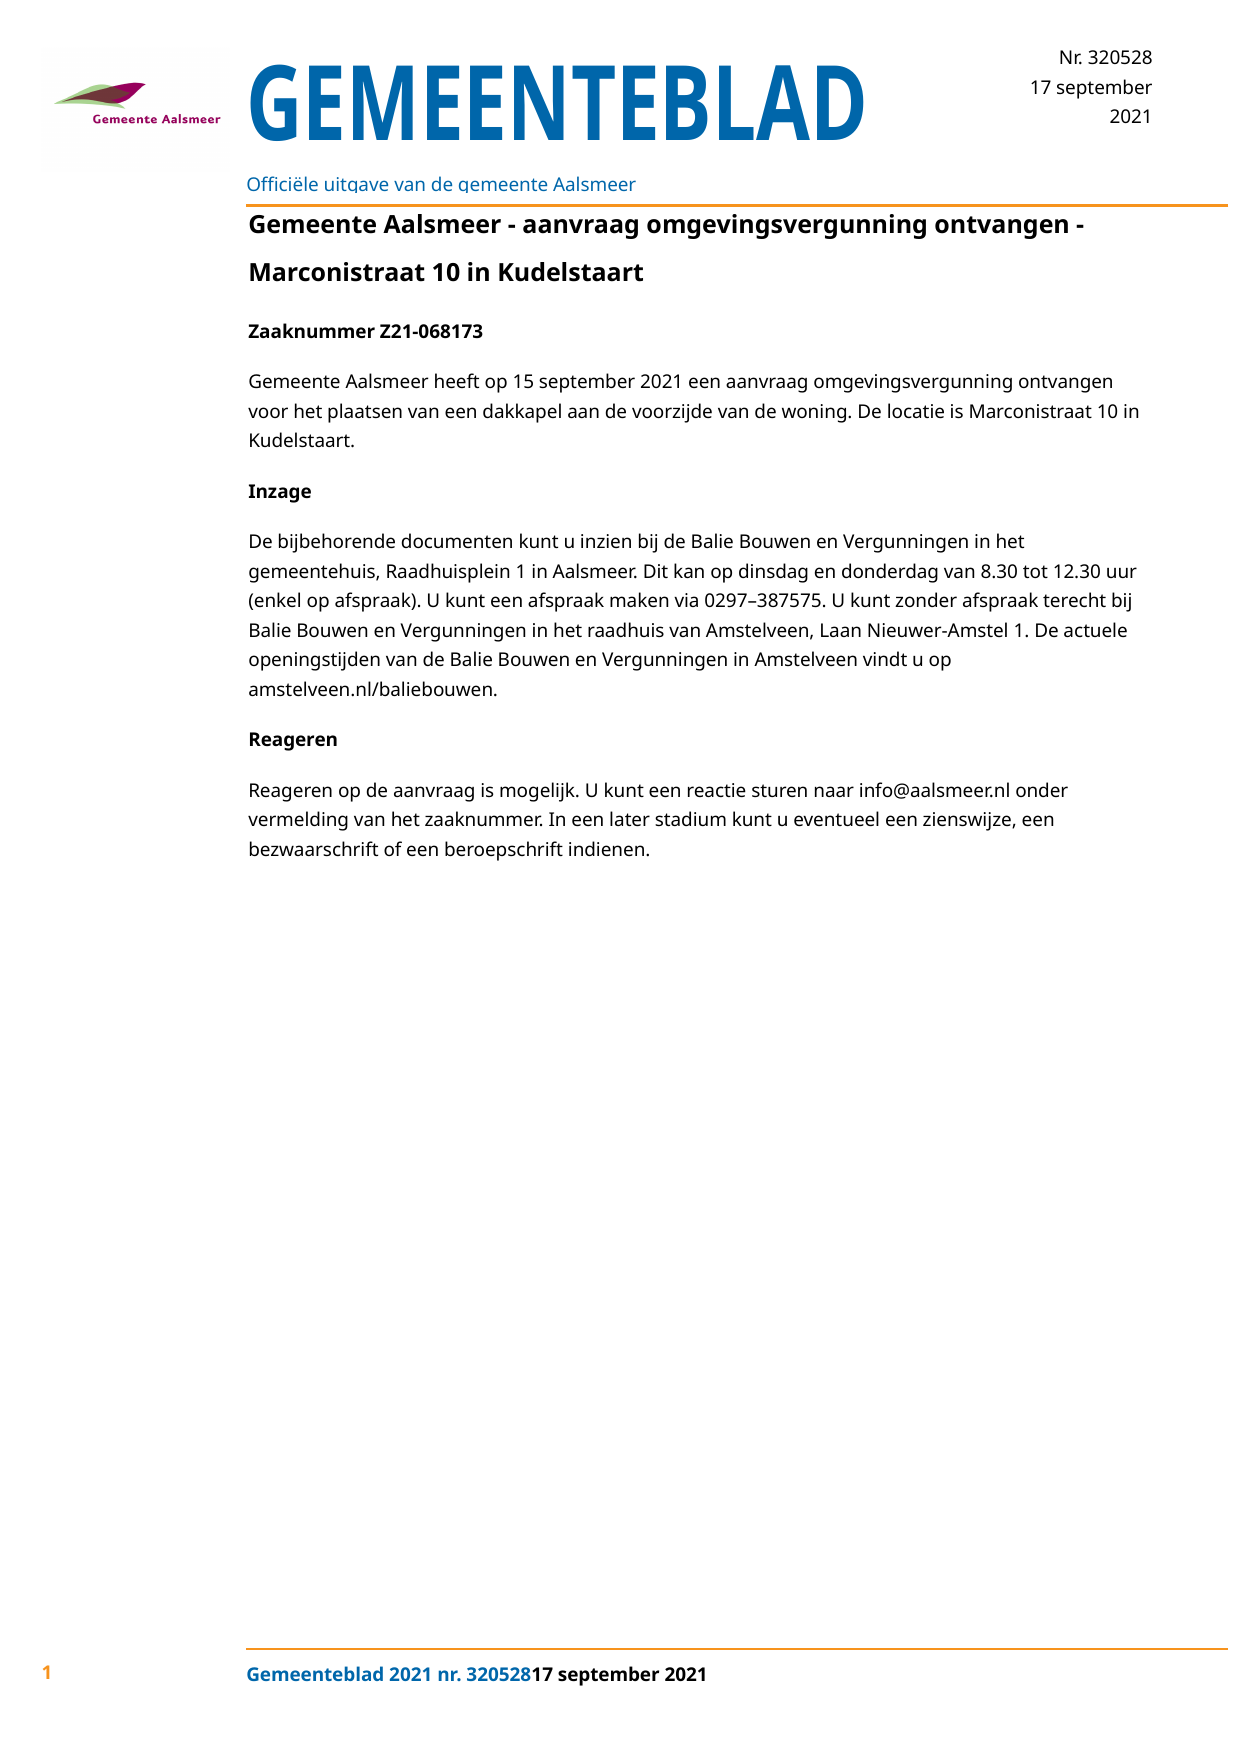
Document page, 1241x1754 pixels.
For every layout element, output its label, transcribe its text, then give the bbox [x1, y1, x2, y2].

text Gemeente Aalsmeer - aanvraag omgevingsvergunning ontvangen - Marconistraat 10 in Kudelstaart [248, 207, 1152, 288]
text Inzage [248, 478, 1152, 504]
text Zaaknummer Z21-068173 [248, 318, 1152, 344]
picture [41, 47, 231, 172]
text Reageren op de aanvraag is mogelijk. U kunt een reactie sturen naar info@aalsmeer.nl onder vermelding van het zaaknummer. In een later stadium kunt u eventueel een zienswijze, een bezwaarschrift of een beroepschrift indienen. [248, 777, 1152, 862]
text Reageren [248, 727, 1152, 752]
text Gemeente Aalsmeer heeft op 15 september 2021 een aanvraag omgevingsvergunning ontvangen voor het plaatsen van een dakkapel aan de voorzijde van de woning. De locatie is Marconistraat 10 in Kudelstaart. [248, 368, 1152, 453]
text De bijbehorende documenten kunt u inzien bij de Balie Bouwen en Vergunningen in het gemeentehuis, Raadhuisplein 1 in Aalsmeer. Dit kan op dinsdag en donderdag van 8.30 tot 12.30 uur (enkel op afspraak). U kunt een afspraak maken via 0297–387575. U kunt zonder afspraak terecht bij Balie Bouwen en Vergunningen in het raadhuis van Amstelveen, Laan Nieuwer-Amstel 1. De actuele openingstijden van de Balie Bouwen en Vergunningen in Amstelveen vindt u op amstelveen.nl/baliebouwen. [248, 528, 1152, 702]
